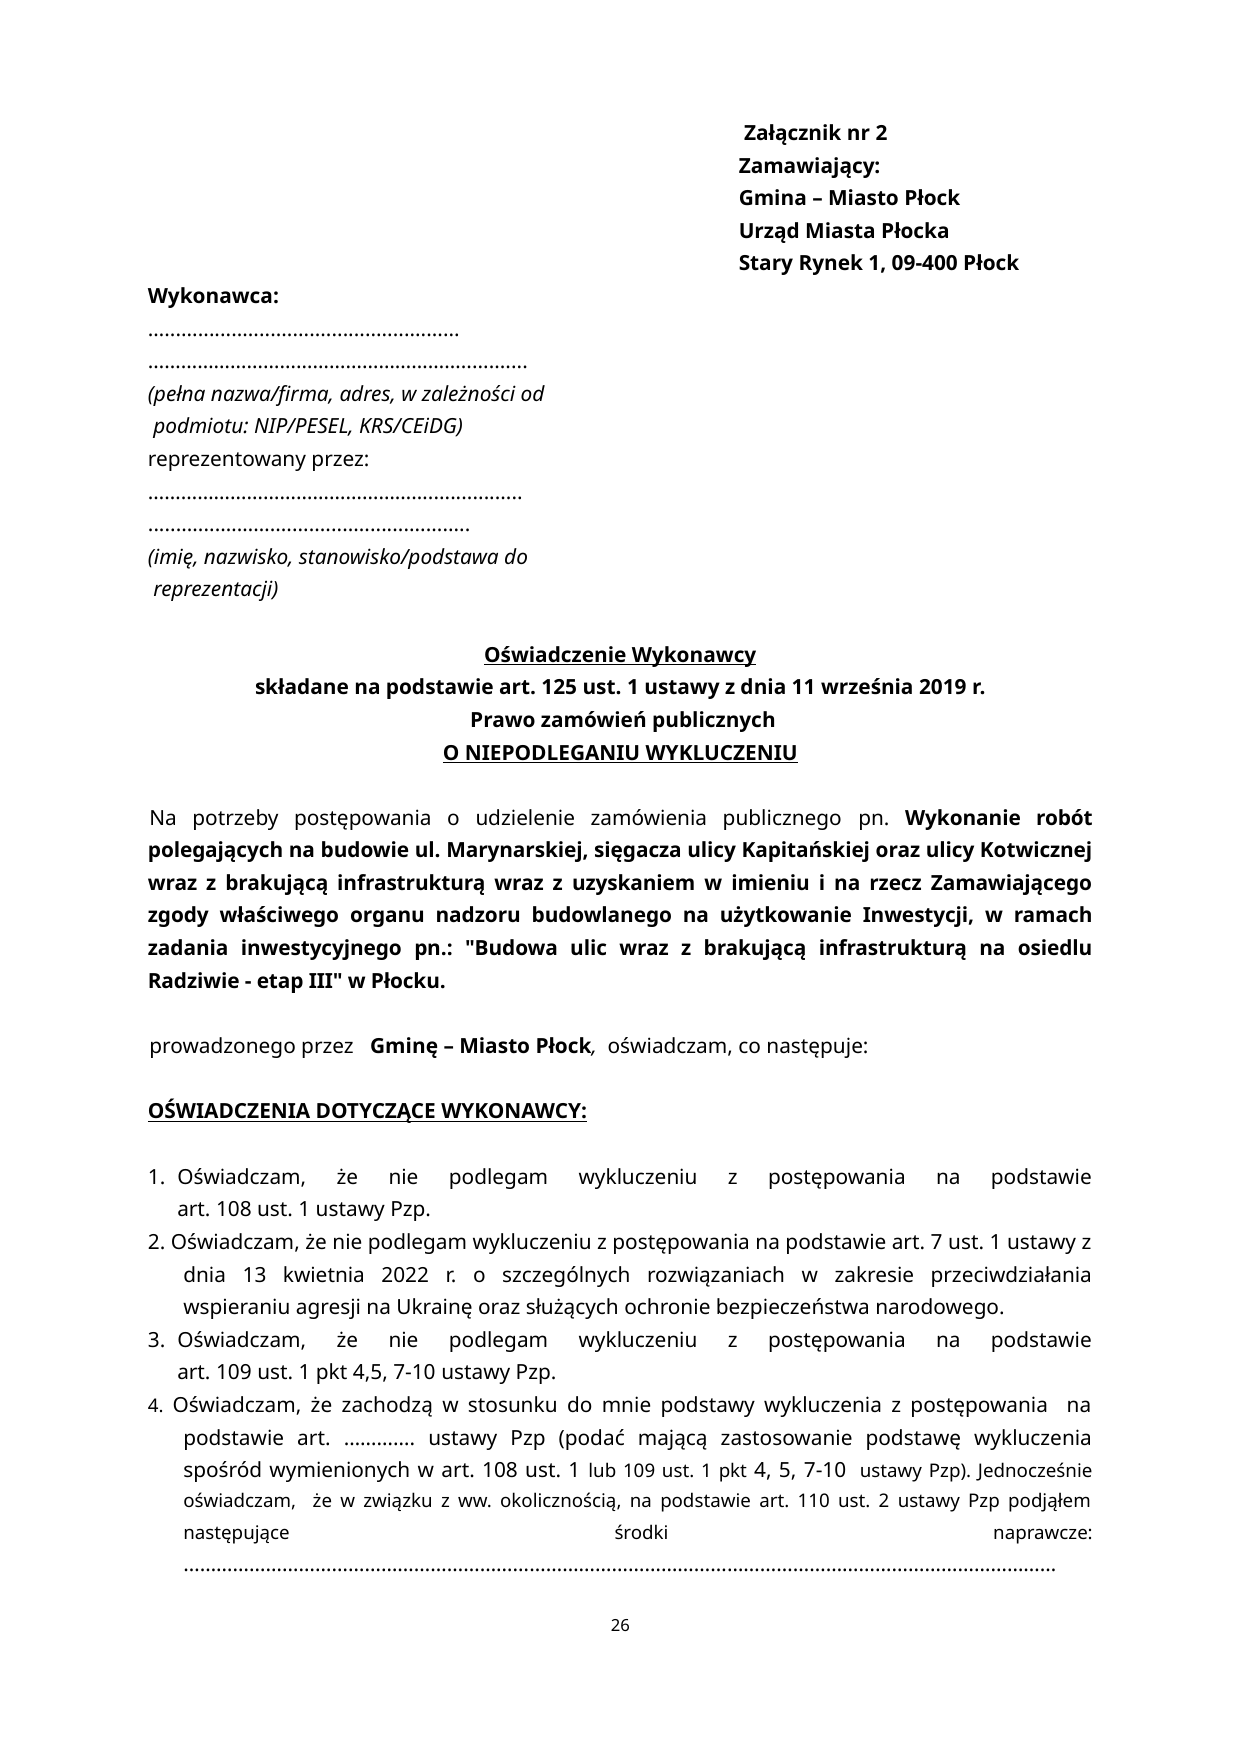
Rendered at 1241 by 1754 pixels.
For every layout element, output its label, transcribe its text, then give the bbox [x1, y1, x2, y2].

text składane na podstawie art. 125 ust. 1 ustawy z dnia 11 września 2019 r. [148, 672, 1093, 701]
text Prawo zamówień publicznych [148, 705, 1093, 733]
text Zamawiający: [148, 151, 1093, 179]
text …..................................................... [148, 314, 1093, 342]
text ……………………………………………................. [148, 477, 1093, 505]
text Urząd Miasta Płocka [148, 216, 1093, 244]
text OŚWIADCZENIA DOTYCZĄCE WYKONAWCY: [148, 1097, 1093, 1125]
text (pełna nazwa/firma, adres, w zależności od [148, 379, 1093, 407]
text .............……….................................... [148, 509, 1093, 538]
text 3. Oświadczam, że nie podlegam wykluczeniu z postępowania na podstawie art. 109 ust. 1 pkt 4,5, 7-10 ustawy Pzp. [148, 1325, 1093, 1386]
text Gmina – Miasto Płock [148, 183, 1093, 212]
text 2. Oświadczam, że nie podlegam wykluczeniu z postępowania na podstawie art. 7 ust. 1 ustawy z dnia 13 kwietnia 2022 r. o szczególnych rozwiązaniach w zakresie przeciwdziałania wspieraniu agresji na Ukrainę oraz służących ochronie bezpieczeństwa narodowego. [148, 1227, 1093, 1321]
text 4. Oświadczam, że zachodzą w stosunku do mnie podstawy wykluczenia z postępowania na podstawie art. …………. ustawy Pzp (podać mającą zastosowanie podstawę wykluczenia spośród wymienionych w art. 108 ust. 1 lub 109 ust. 1 pkt 4, 5, 7-10 ustawy Pzp). Jednocześnie oświadczam, że w związku z ww. okolicznością, na podstawie art. 110 ust. 2 ustawy Pzp podjąłem następujące środki naprawcze: …………………………………………………………………………………………………………………………………………… [148, 1390, 1093, 1578]
text Wykonawca: [148, 281, 1093, 309]
text Załącznik nr 2 [148, 118, 1093, 147]
text reprezentacji) [148, 574, 1093, 603]
text prowadzonego przez Gminę – Miasto Płock, oświadczam, co następuje: [148, 1031, 1093, 1060]
text Na potrzeby postępowania o udzielenie zamówienia publicznego pn. Wykonanie robót polegających na budowie ul. Marynarskiej, sięgacza ulicy Kapitańskiej oraz ulicy Kotwicznej wraz z brakującą infrastrukturą wraz z uzyskaniem w imieniu i na rzecz Zamawiającego zgody właściwego organu nadzoru budowlanego na użytkowanie Inwestycji, w ramach zadania inwestycyjnego pn.: "Budowa ulic wraz z brakującą infrastrukturą na osiedlu Radziwie - etap III" w Płocku. [148, 803, 1093, 994]
text (imię, nazwisko, stanowisko/podstawa do [148, 542, 1093, 570]
text O NIEPODLEGANIU WYKLUCZENIU [148, 738, 1093, 766]
text reprezentowany przez: [148, 444, 1093, 473]
text Stary Rynek 1, 09-400 Płock [148, 248, 1093, 277]
text Oświadczenie Wykonawcy [148, 640, 1093, 668]
text …………………………………………………............ [148, 346, 1093, 375]
text 1. Oświadczam, że nie podlegam wykluczeniu z postępowania na podstawie art. 108 ust. 1 ustawy Pzp. [148, 1162, 1093, 1223]
text podmiotu: NIP/PESEL, KRS/CEiDG) [148, 412, 1093, 440]
